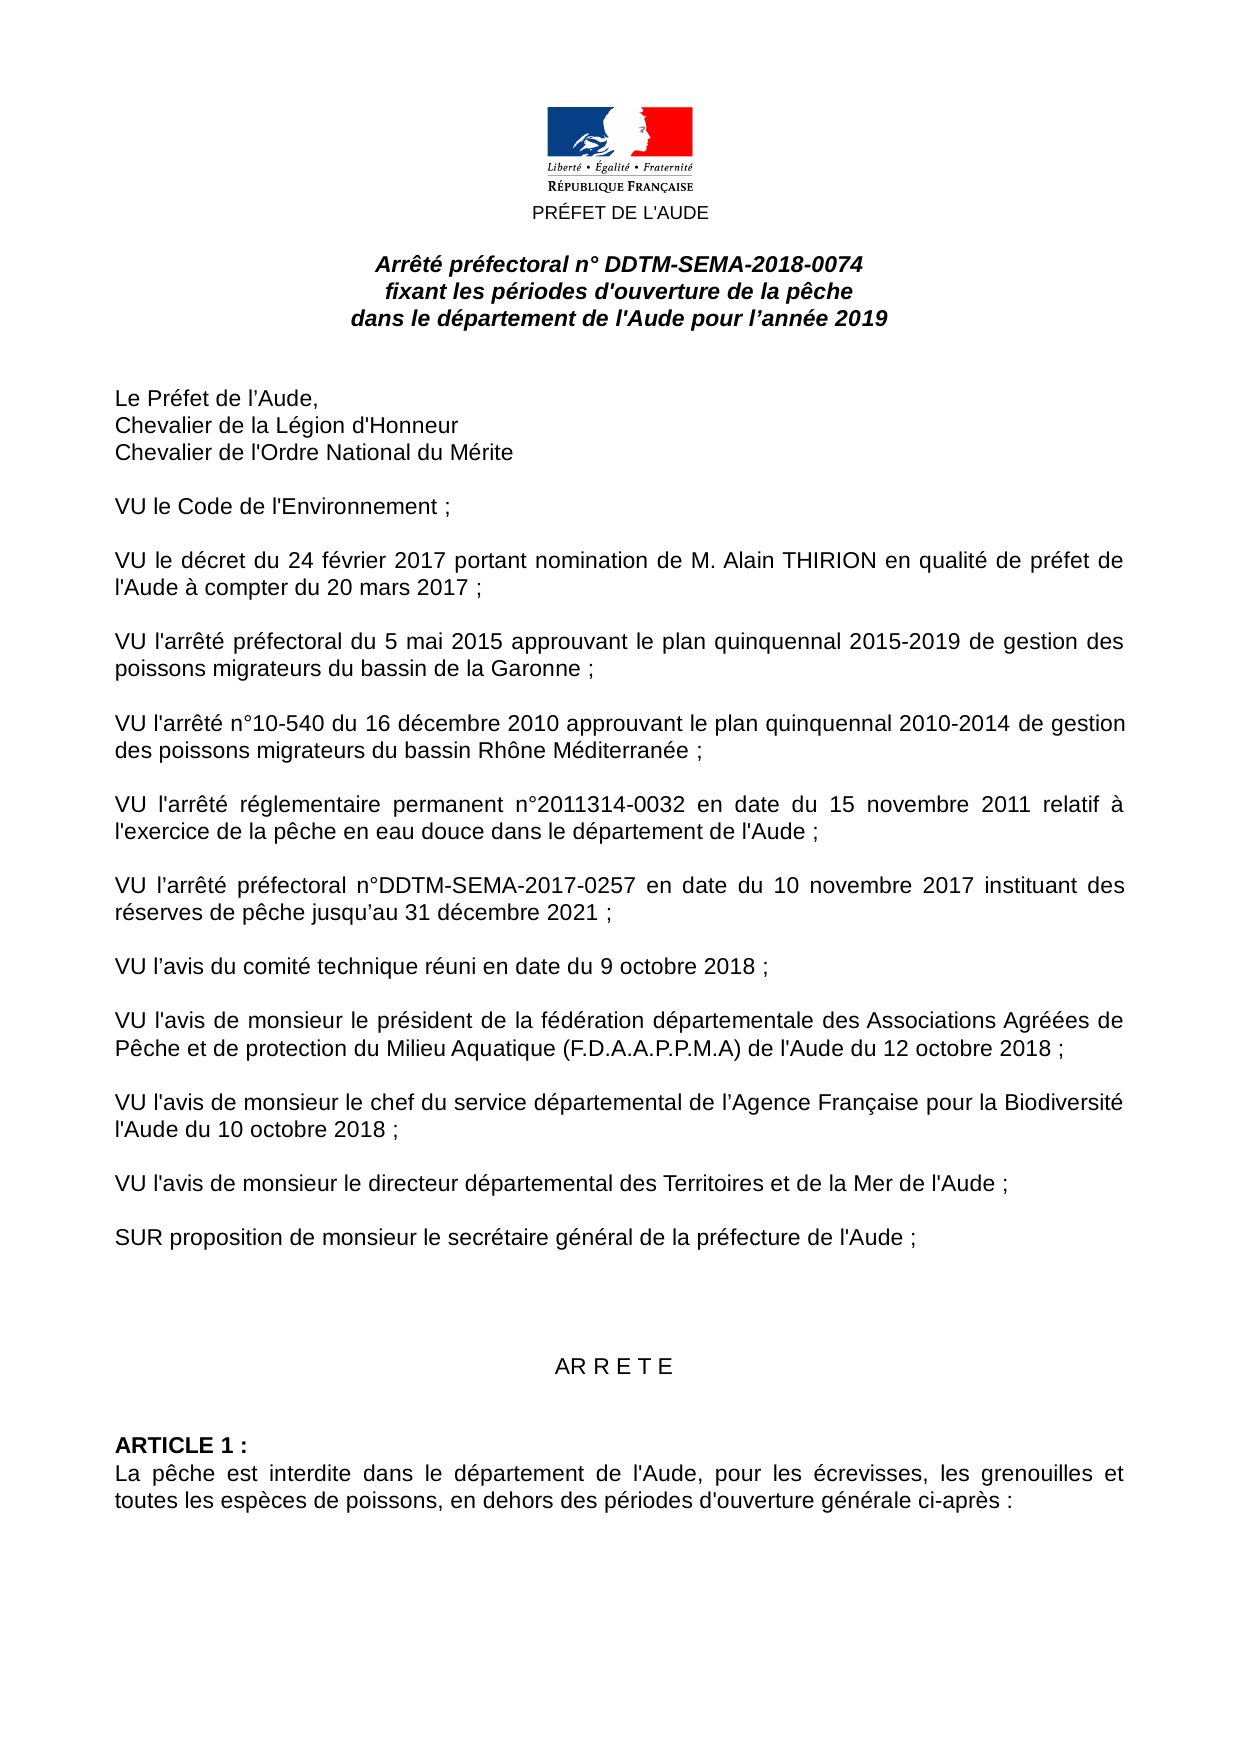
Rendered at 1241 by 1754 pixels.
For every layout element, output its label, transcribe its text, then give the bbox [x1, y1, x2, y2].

text VU l'avis de monsieur le chef du service départemental de l’Agence Française pour la Biodiversité l'Aude du 10 octobre 2018 ; [114, 1088, 1126, 1142]
text La pêche est interdite dans le département de l'Aude, pour les écrevisses, les grenouilles et toutes les espèces de poissons, en dehors des périodes d'ouverture générale ci-après : [114, 1459, 1126, 1513]
text VU l'arrêté n°10-540 du 16 décembre 2010 approuvant le plan quinquennal 2010-2014 de gestion des poissons migrateurs du bassin Rhône Méditerranée ; [114, 709, 1126, 763]
text ARTICLE 1 : [114, 1432, 1126, 1459]
text VU l'arrêté réglementaire permanent n°2011314-0032 en date du 15 novembre 2011 relatif à l'exercice de la pêche en eau douce dans le département de l'Aude ; [114, 790, 1126, 844]
text SUR proposition de monsieur le secrétaire général de la préfecture de l'Aude ; [114, 1223, 1126, 1251]
text dans le département de l'Aude pour l’année 2019 [114, 305, 1126, 332]
text Le Préfet de l’Aude, [114, 384, 1067, 411]
text VU le décret du 24 février 2017 portant nomination de M. Alain THIRION en qualité de préfet de l'Aude à compter du 20 mars 2017 ; [114, 546, 1126, 601]
text VU l’avis du comité technique réuni en date du 9 octobre 2018 ; [114, 953, 1126, 980]
text VU l'arrêté préfectoral du 5 mai 2015 approuvant le plan quinquennal 2015-2019 de gestion des poissons migrateurs du bassin de la Garonne ; [114, 628, 1126, 682]
text AR R E T E [114, 1353, 1126, 1380]
text VU le Code de l'Environnement ; [114, 492, 1126, 519]
text VU l'avis de monsieur le directeur départemental des Territoires et de la Mer de l'Aude ; [114, 1169, 1126, 1196]
text VU l’arrêté préfectoral n°DDTM-SEMA-2017-0257 en date du 10 novembre 2017 instituant des réserves de pêche jusqu’au 31 décembre 2021 ; [114, 871, 1126, 926]
text VU l'avis de monsieur le président de la fédération départementale des Associations Agréées de Pêche et de protection du Milieu Aquatique (F.D.A.A.P.P.M.A) de l'Aude du 12 octobre 2018 ; [114, 1007, 1126, 1061]
picture [547, 107, 693, 193]
text Chevalier de la Légion d'Honneur Chevalier de l'Ordre National du Mérite [114, 411, 1067, 465]
text Arrêté préfectoral n° DDTM-SEMA-2018-0074 [114, 251, 1126, 278]
text PRÉFET DE L'AUDE [114, 202, 1126, 223]
text fixant les périodes d'ouverture de la pêche [114, 278, 1126, 305]
